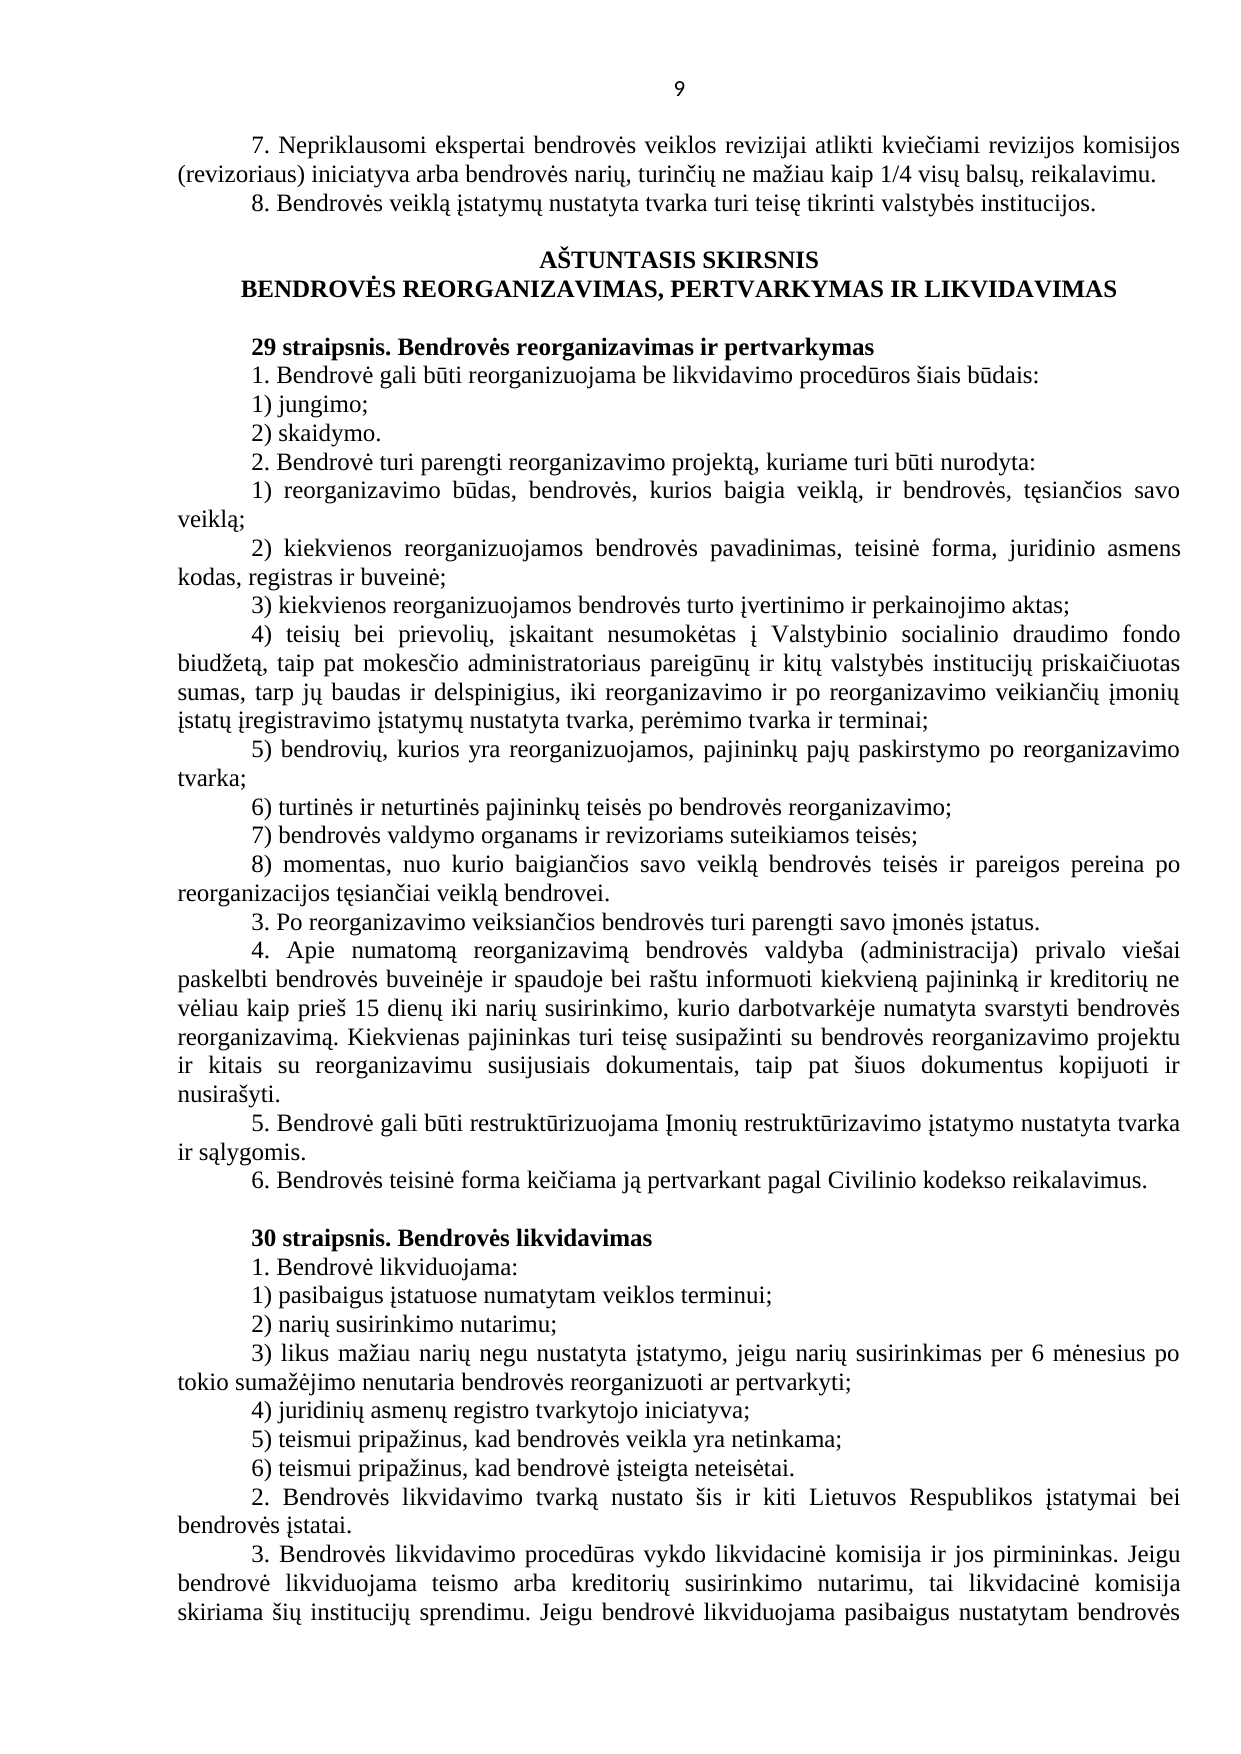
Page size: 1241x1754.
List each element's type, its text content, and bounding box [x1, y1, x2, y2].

text 8) momentas, nuo kurio baigiančios savo veiklą bendrovės teisės ir pareigos pereina po reorganizacijos tęsiančiai veiklą bendrovei. [177, 849, 1181, 907]
text 6) teismui pripažinus, kad bendrovė įsteigta neteisėtai. [177, 1453, 1181, 1482]
text 5) bendrovių, kurios yra reorganizuojamos, pajininkų pajų paskirstymo po reorganizavimo tvarka; [177, 734, 1181, 792]
text 3. Po reorganizavimo veiksiančios bendrovės turi parengti savo įmonės įstatus. [177, 907, 1181, 936]
text 2) kiekvienos reorganizuojamos bendrovės pavadinimas, teisinė forma, juridinio asmens kodas, registras ir buveinė; [177, 533, 1181, 591]
text 7. Nepriklausomi ekspertai bendrovės veiklos revizijai atlikti kviečiami revizijos komisijos (revizoriaus) iniciatyva arba bendrovės narių, turinčių ne mažiau kaip 1/4 visų balsų, reikalavimu. [177, 131, 1181, 188]
text 7) bendrovės valdymo organams ir revizoriams suteikiamos teisės; [177, 821, 1181, 849]
text 4. Apie numatomą reorganizavimą bendrovės valdyba (administracija) privalo viešai paskelbti bendrovės buveinėje ir spaudoje bei raštu informuoti kiekvieną pajininką ir kreditorių ne vėliau kaip prieš 15 dienų iki narių susirinkimo, kurio darbotvarkėje numatyta svarstyti bendrovės reorganizavimą. Kiekvienas pajininkas turi teisę susipažinti su bendrovės reorganizavimo projektu ir kitais su reorganizavimu susijusiais dokumentais, taip pat šiuos dokumentus kopijuoti ir nusirašyti. [177, 936, 1181, 1108]
text 2) narių susirinkimo nutarimu; [177, 1309, 1181, 1338]
text 30 straipsnis. Bendrovės likvidavimas [177, 1223, 1181, 1252]
text 3. Bendrovės likvidavimo procedūras vykdo likvidacinė komisija ir jos pirmininkas. Jeigu bendrovė likviduojama teismo arba kreditorių susirinkimo nutarimu, tai likvidacinė komisija skiriama šių institucijų sprendimu. Jeigu bendrovė likviduojama pasibaigus nustatytam bendrovės [177, 1539, 1181, 1626]
text 1) reorganizavimo būdas, bendrovės, kurios baigia veiklą, ir bendrovės, tęsiančios savo veiklą; [177, 476, 1181, 533]
text 1. Bendrovė gali būti reorganizuojama be likvidavimo procedūros šiais būdais: [177, 361, 1181, 389]
text 1. Bendrovė likviduojama: [177, 1252, 1181, 1281]
text 3) likus mažiau narių negu nustatyta įstatymo, jeigu narių susirinkimas per 6 mėnesius po tokio sumažėjimo nenutaria bendrovės reorganizuoti ar pertvarkyti; [177, 1338, 1181, 1396]
text 29 straipsnis. Bendrovės reorganizavimas ir pertvarkymas [177, 332, 1181, 361]
text 4) teisių bei prievolių, įskaitant nesumokėtas į Valstybinio socialinio draudimo fondo biudžetą, taip pat mokesčio administratoriaus pareigūnų ir kitų valstybės institucijų priskaičiuotas sumas, tarp jų baudas ir delspinigius, iki reorganizavimo ir po reorganizavimo veikiančių įmonių įstatų įregistravimo įstatymų nustatyta tvarka, perėmimo tvarka ir terminai; [177, 619, 1181, 734]
text 6) turtinės ir neturtinės pajininkų teisės po bendrovės reorganizavimo; [177, 792, 1181, 821]
text 3) kiekvienos reorganizuojamos bendrovės turto įvertinimo ir perkainojimo aktas; [177, 591, 1181, 619]
text BENDROVĖS REORGANIZAVIMAS, PERTVARKYMAS IR LIKVIDAVIMAS [177, 274, 1181, 303]
text 5. Bendrovė gali būti restruktūrizuojama Įmonių restruktūrizavimo įstatymo nustatyta tvarka ir sąlygomis. [177, 1108, 1181, 1166]
text 5) teismui pripažinus, kad bendrovės veikla yra netinkama; [177, 1424, 1181, 1453]
text 1) pasibaigus įstatuose numatytam veiklos terminui; [177, 1281, 1181, 1309]
text 4) juridinių asmenų registro tvarkytojo iniciatyva; [177, 1396, 1181, 1424]
text 2) skaidymo. [177, 418, 1181, 447]
text 2. Bendrovė turi parengti reorganizavimo projektą, kuriame turi būti nurodyta: [177, 447, 1181, 476]
text 1) jungimo; [177, 389, 1181, 418]
text AŠTUNTASIS SKIRSNIS [177, 246, 1181, 274]
text 6. Bendrovės teisinė forma keičiama ją pertvarkant pagal Civilinio kodekso reikalavimus. [177, 1166, 1181, 1194]
text 8. Bendrovės veiklą įstatymų nustatyta tvarka turi teisę tikrinti valstybės institucijos. [177, 188, 1181, 217]
text 2. Bendrovės likvidavimo tvarką nustato šis ir kiti Lietuvos Respublikos įstatymai bei bendrovės įstatai. [177, 1482, 1181, 1539]
